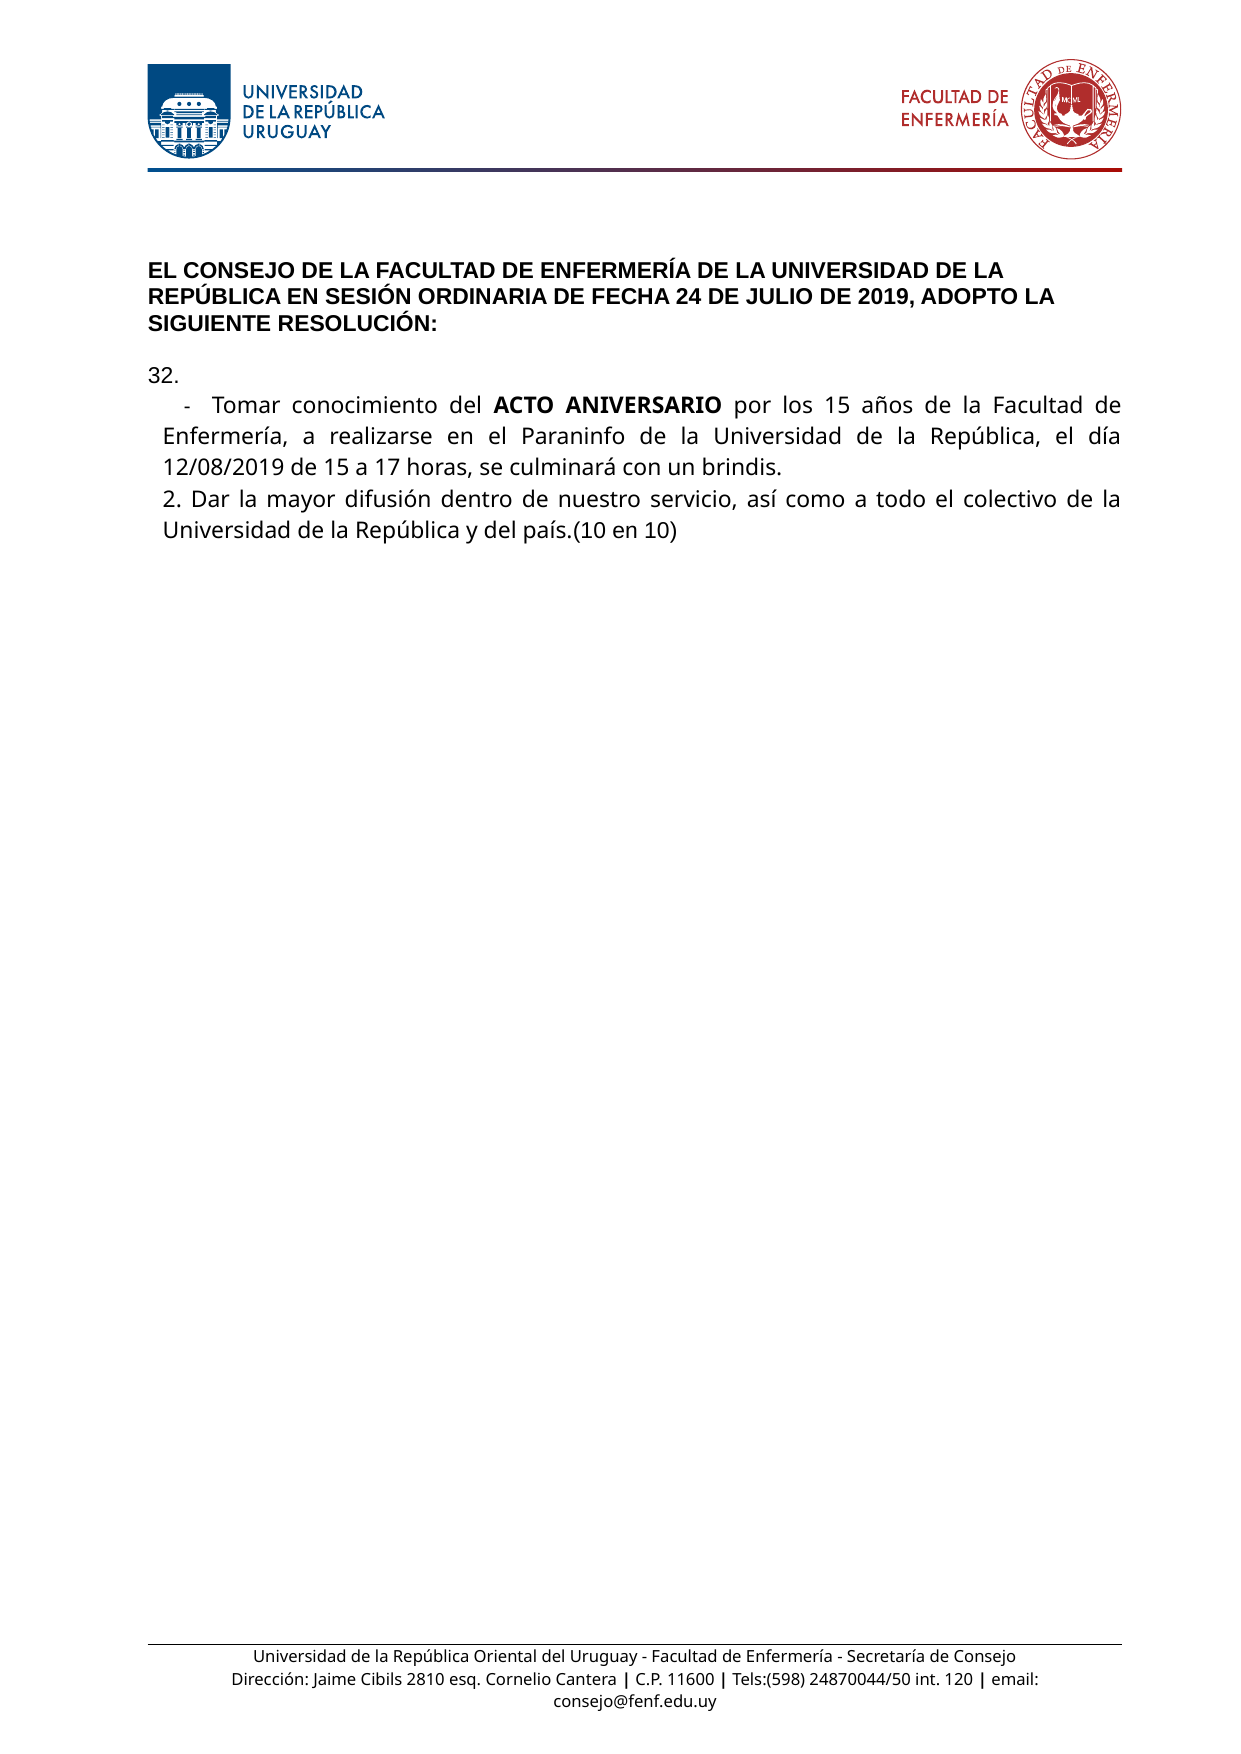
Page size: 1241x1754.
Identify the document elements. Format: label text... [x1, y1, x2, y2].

text 32. [148, 362, 1122, 389]
text 2. Dar la mayor difusión dentro de nuestro servicio, así como a todo el colectivo de la Universidad de la República y del país.(10 en 10) [162, 482, 1122, 545]
picture [147, 168, 1123, 172]
text EL CONSEJO DE LA FACULTAD DE ENFERMERÍA DE LA UNIVERSIDAD DE LA REPÚBLICA EN SESIÓN ORDINARIA DE FECHA 24 DE JULIO DE 2019, ADOPTO LA SIGUIENTE RESOLUCIÓN: [148, 257, 1122, 336]
text - Tomar conocimiento del ACTO ANIVERSARIO por los 15 años de la Facultad de Enfermería, a realizarse en el Paraninfo de la Universidad de la República, el día 12/08/2019 de 15 a 17 horas, se culminará con un brindis. [162, 389, 1122, 482]
